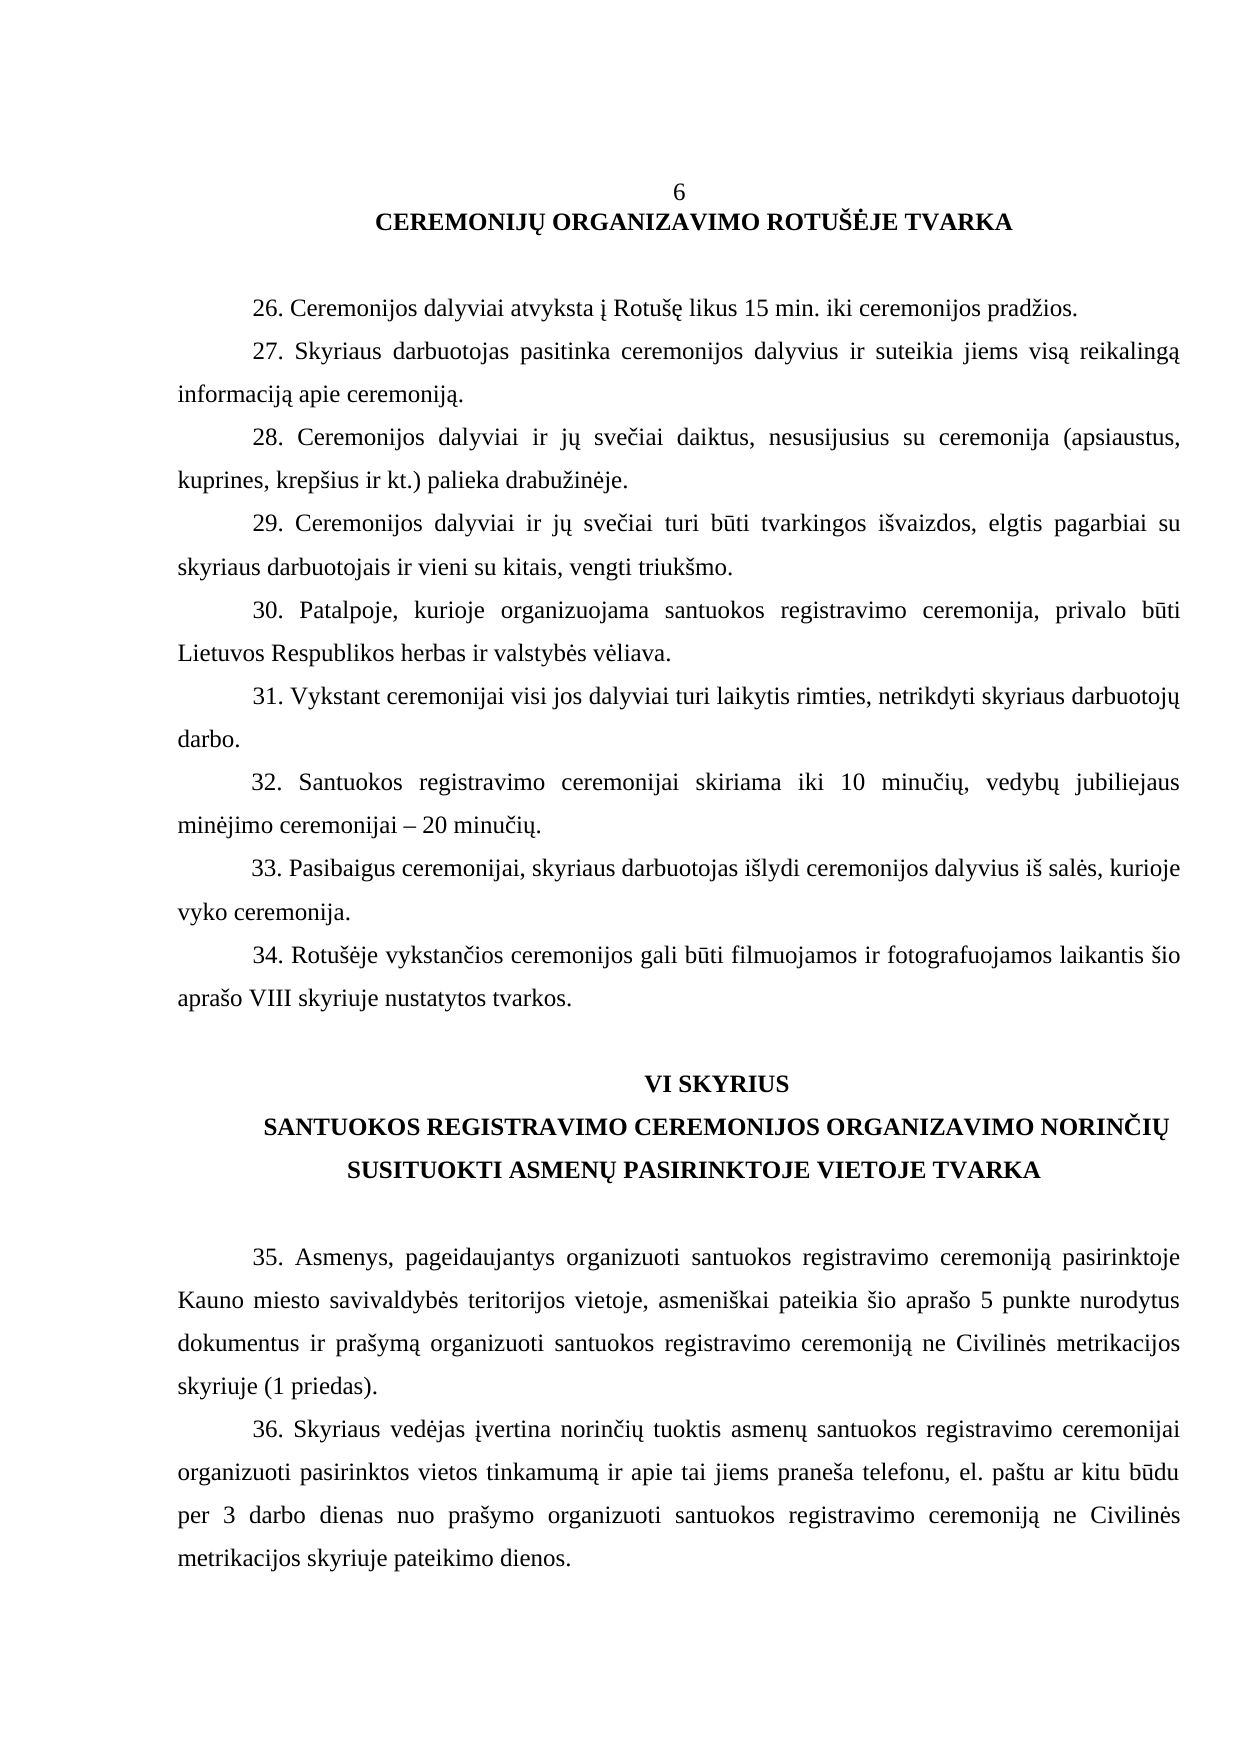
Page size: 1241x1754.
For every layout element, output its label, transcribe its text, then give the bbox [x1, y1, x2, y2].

text 36. Skyriaus vedėjas įvertina norinčių tuoktis asmenų santuokos registravimo ceremonijai organizuoti pasirinktos vietos tinkamumą ir apie tai jiems praneša telefonu, el. paštu ar kitu būdu per 3 darbo dienas nuo prašymo organizuoti santuokos registravimo ceremoniją ne Civilinės metrikacijos skyriuje pateikimo dienos. [177, 1414, 1181, 1572]
text 34. Rotušėje vykstančios ceremonijos gali būti filmuojamos ir fotografuojamos laikantis šio aprašo VIII skyriuje nustatytos tvarkos. [177, 940, 1181, 1012]
text 29. Ceremonijos dalyviai ir jų svečiai turi būti tvarkingos išvaizdos, elgtis pagarbiai su skyriaus darbuotojais ir vieni su kitais, vengti triukšmo. [177, 508, 1181, 580]
text VI SKYRIUS [207, 1069, 1181, 1098]
text 28. Ceremonijos dalyviai ir jų svečiai daiktus, nesusijusius su ceremonija (apsiaustus, kuprines, krepšius ir kt.) palieka drabužinėje. [177, 422, 1181, 494]
text 27. Skyriaus darbuotojas pasitinka ceremonijos dalyvius ir suteikia jiems visą reikalingą informaciją apie ceremoniją. [177, 336, 1181, 408]
text 33. Pasibaigus ceremonijai, skyriaus darbuotojas išlydi ceremonijos dalyvius iš salės, kurioje vyko ceremonija. [177, 853, 1181, 925]
text CEREMONIJŲ ORGANIZAVIMO ROTUŠĖJE TVARKA [207, 207, 1181, 235]
text 31. Vykstant ceremonijai visi jos dalyviai turi laikytis rimties, netrikdyti skyriaus darbuotojų darbo. [177, 681, 1181, 753]
text 32. Santuokos registravimo ceremonijai skiriama iki 10 minučių, vedybų jubiliejaus minėjimo ceremonijai – 20 minučių. [177, 767, 1181, 839]
text 35. Asmenys, pageidaujantys organizuoti santuokos registravimo ceremoniją pasirinktoje Kauno miesto savivaldybės teritorijos vietoje, asmeniškai pateikia šio aprašo 5 punkte nurodytus dokumentus ir prašymą organizuoti santuokos registravimo ceremoniją ne Civilinės metrikacijos skyriuje (1 priedas). [177, 1242, 1181, 1400]
text 30. Patalpoje, kurioje organizuojama santuokos registravimo ceremonija, privalo būti Lietuvos Respublikos herbas ir valstybės vėliava. [177, 595, 1181, 667]
text 26. Ceremonijos dalyviai atvyksta į Rotušę likus 15 min. iki ceremonijos pradžios. [177, 293, 1181, 322]
text SANTUOKOS REGISTRAVIMO CEREMONIJOS ORGANIZAVIMO NORINČIŲ SUSITUOKTI ASMENŲ PASIRINKTOJE VIETOJE TVARKA [207, 1112, 1181, 1184]
